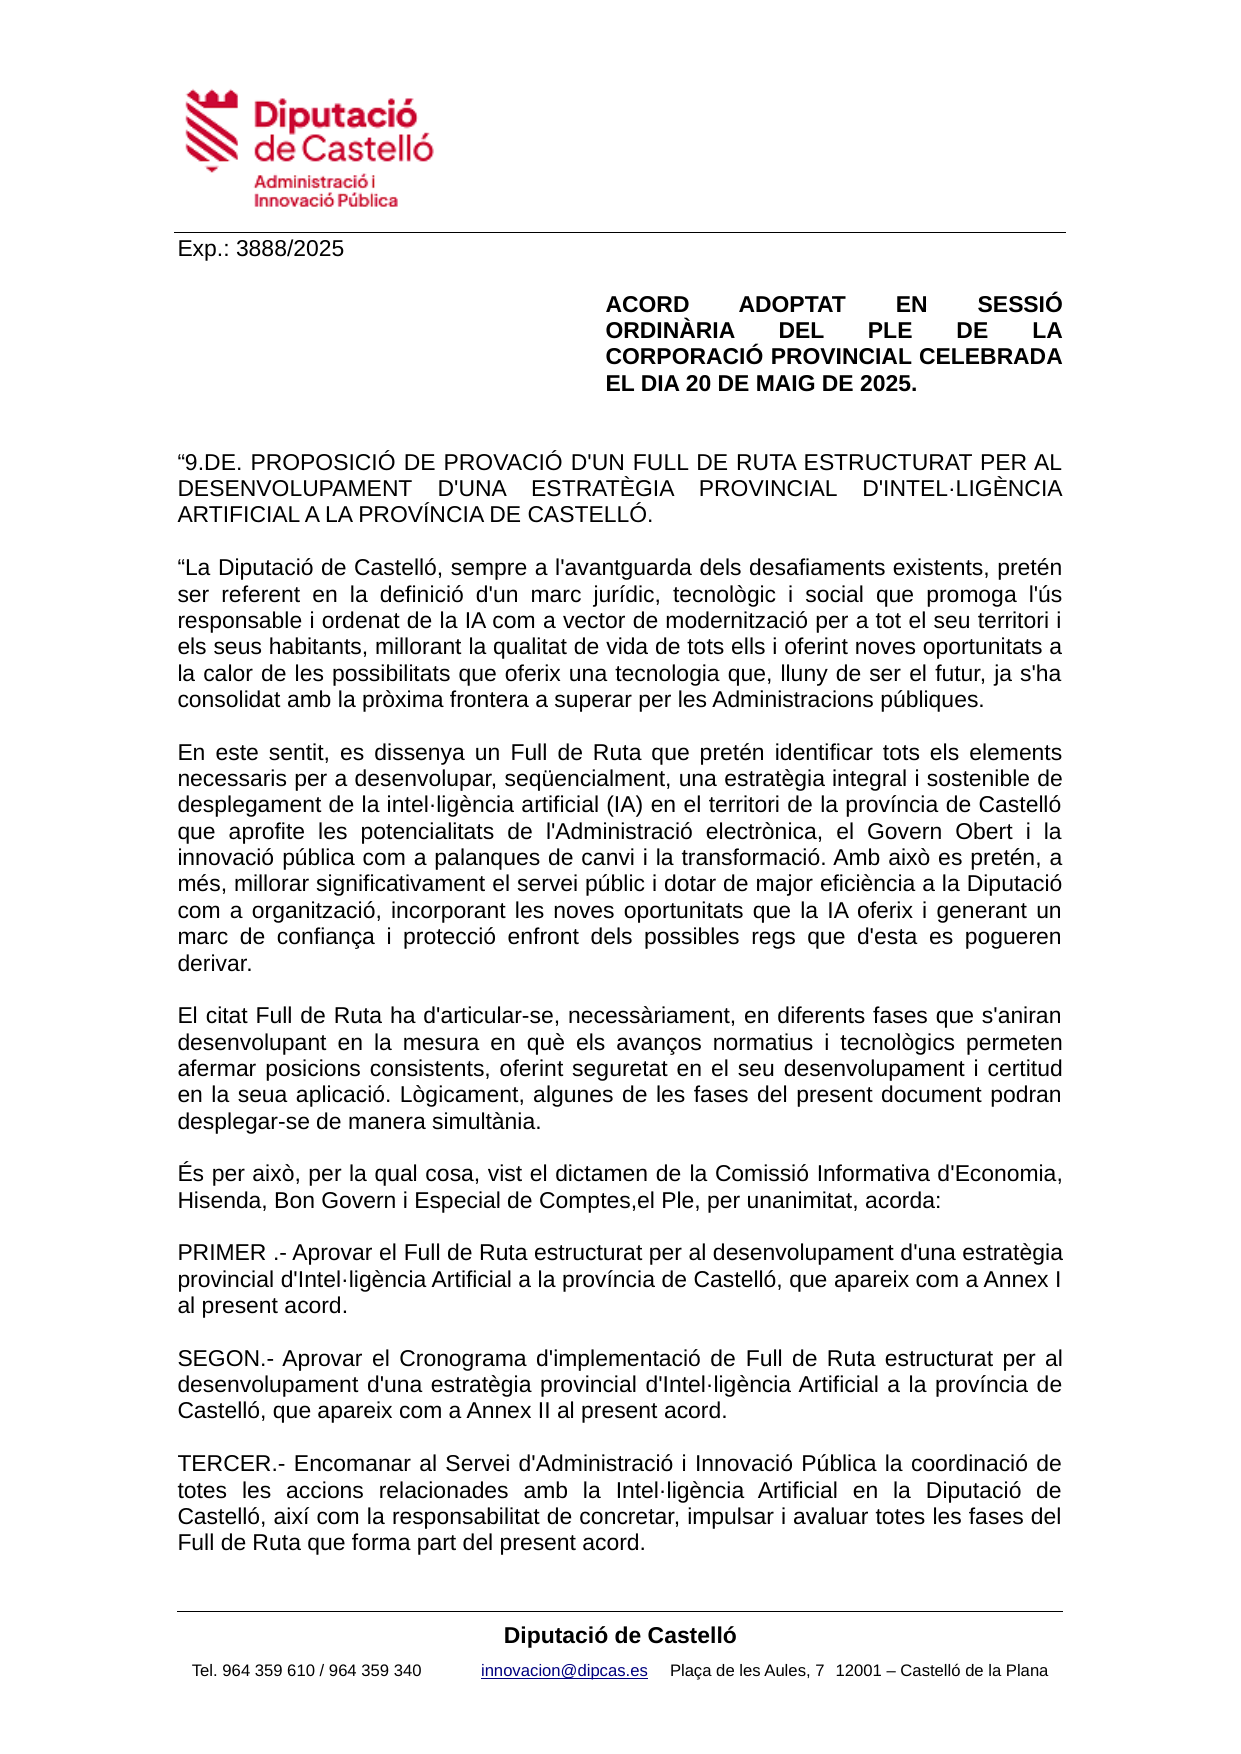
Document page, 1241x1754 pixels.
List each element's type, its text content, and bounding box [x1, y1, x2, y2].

text “La Diputació de Castelló, sempre a l'avantguarda dels desafiaments existents, pretén ser referent en la definició d'un marc jurídic, tecnològic i social que promoga l'ús responsable i ordenat de la IA com a vector de modernització per a tot el seu territori i els seus habitants, millorant la qualitat de vida de tots ells i oferint noves oportunitats a la calor de les possibilitats que oferix una tecnologia que, lluny de ser el futur, ja s'ha consolidat amb la pròxima frontera a superar per les Administracions públiques. [177, 554, 1063, 712]
text SEGON.- Aprovar el Cronograma d'implementació de Full de Ruta estructurat per al desenvolupament d'una estratègia provincial d'Intel·ligència Artificial a la província de Castelló, que apareix com a Annex II al present acord. [177, 1345, 1063, 1424]
text “9.DE. PROPOSICIÓ DE PROVACIÓ D'UN FULL DE RUTA ESTRUCTURAT PER AL DESENVOLUPAMENT D'UNA ESTRATÈGIA PROVINCIAL D'INTEL·LIGÈNCIA ARTIFICIAL A LA PROVÍNCIA DE CASTELLÓ. [177, 449, 1063, 528]
text És per això, per la qual cosa, vist el dictamen de la Comissió Informativa d'Economia, Hisenda, Bon Govern i Especial de Comptes,el Ple, per unanimitat, acorda: [177, 1160, 1063, 1213]
picture [180, 80, 445, 221]
text Exp.: 3888/2025 [174, 233, 1066, 264]
text El citat Full de Ruta ha d'articular-se, necessàriament, en diferents fases que s'aniran desenvolupant en la mesura en què els avanços normatius i tecnològics permeten afermar posicions consistents, oferint seguretat en el seu desenvolupament i certitud en la seua aplicació. Lògicament, algunes de les fases del present document podran desplegar-se de manera simultània. [177, 1002, 1063, 1134]
text ACORD ADOPTAT EN SESSIÓ ORDINÀRIA DEL PLE DE LA CORPORACIÓ PROVINCIAL CELEBRADA EL DIA 20 DE MAIG DE 2025. [605, 291, 1063, 396]
text En este sentit, es dissenya un Full de Ruta que pretén identificar tots els elements necessaris per a desenvolupar, seqüencialment, una estratègia integral i sostenible de desplegament de la intel·ligència artificial (IA) en el territori de la província de Castelló que aprofite les potencialitats de l'Administració electrònica, el Govern Obert i la innovació pública com a palanques de canvi i la transformació. Amb això es pretén, a més, millorar significativament el servei públic i dotar de major eficiència a la Diputació com a organització, incorporant les noves oportunitats que la IA oferix i generant un marc de confiança i protecció enfront dels possibles regs que d'esta es pogueren derivar. [177, 739, 1063, 976]
text TERCER.- Encomanar al Servei d'Administració i Innovació Pública la coordinació de totes les accions relacionades amb la Intel·ligència Artificial en la Diputació de Castelló, així com la responsabilitat de concretar, impulsar i avaluar totes les fases del Full de Ruta que forma part del present acord. [177, 1450, 1063, 1556]
text PRIMER .- Aprovar el Full de Ruta estructurat per al desenvolupament d'una estratègia provincial d'Intel·ligència Artificial a la província de Castelló, que apareix com a Annex I al present acord. [177, 1239, 1063, 1318]
